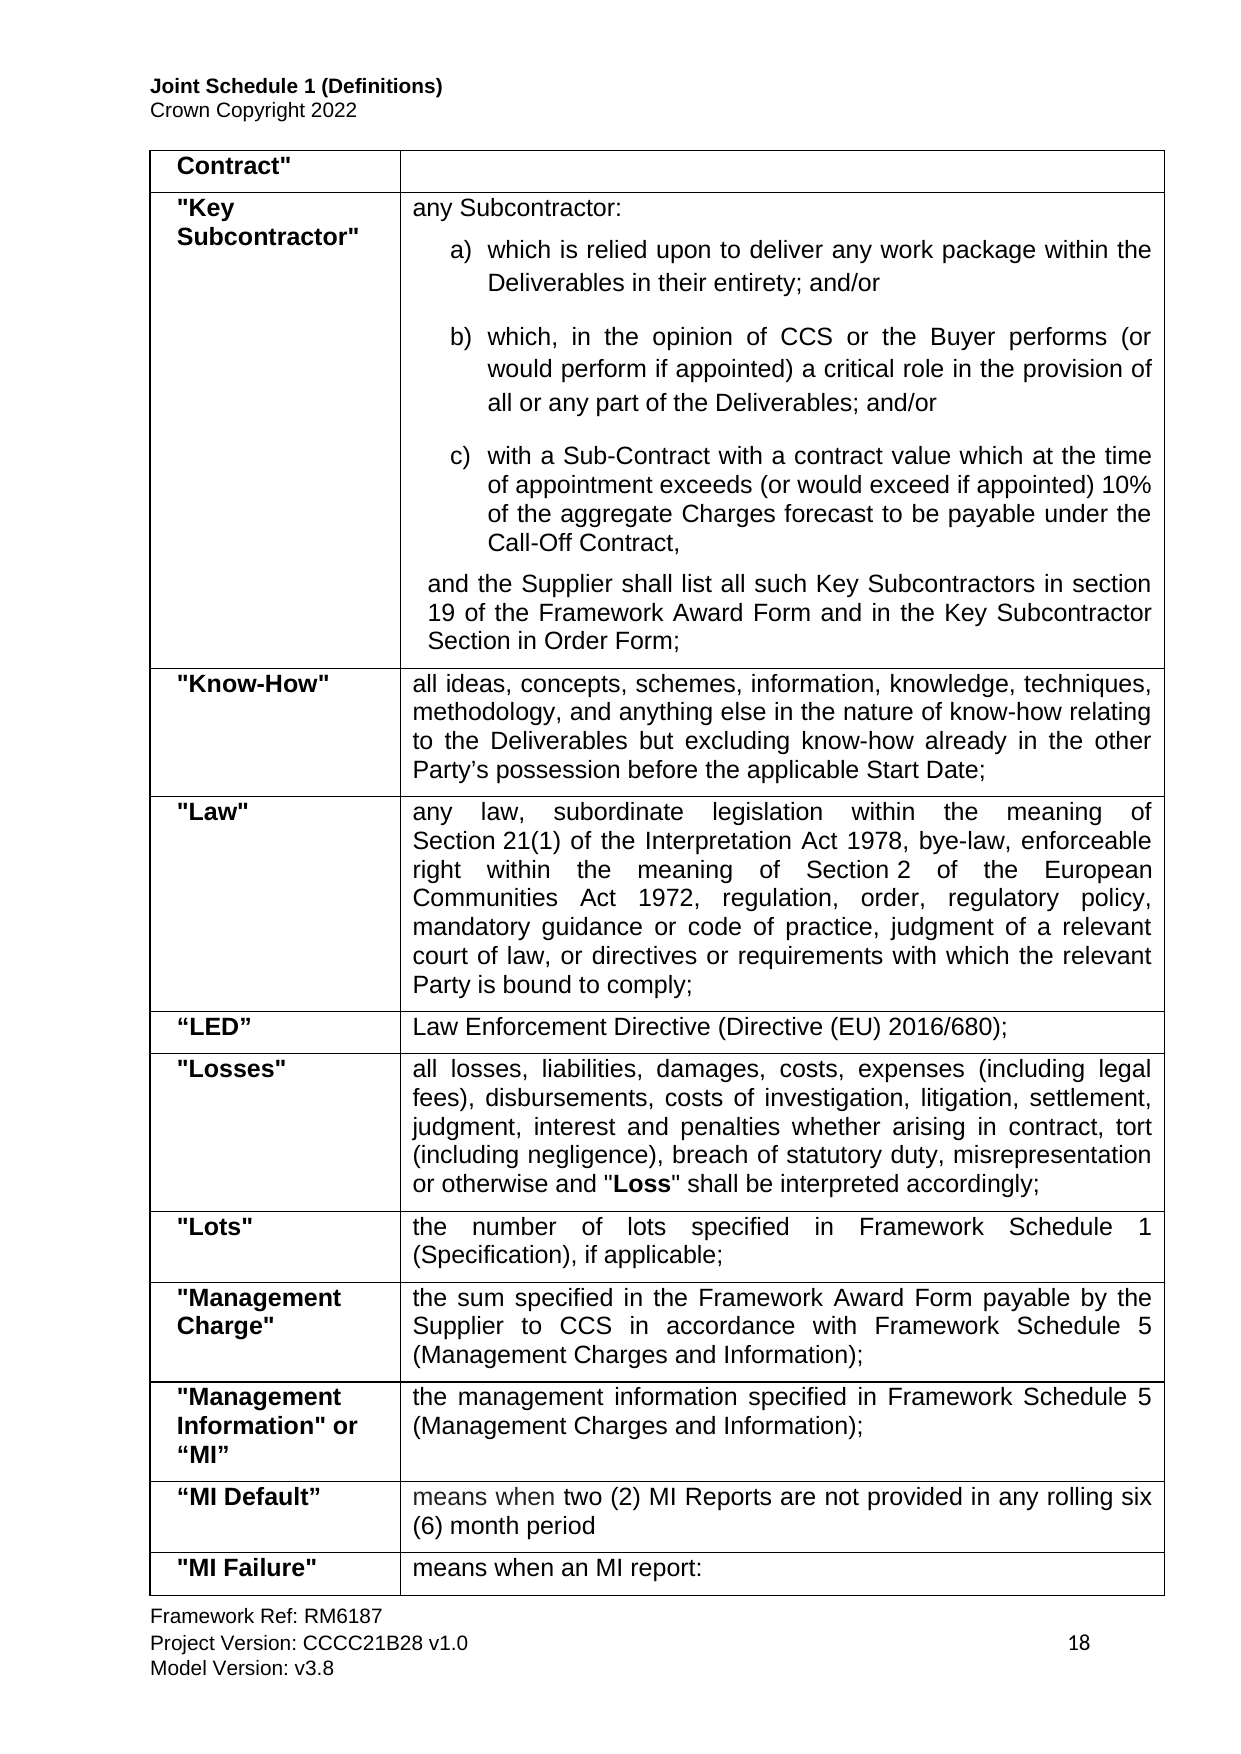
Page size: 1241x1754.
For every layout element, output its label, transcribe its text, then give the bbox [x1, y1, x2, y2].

table_cell "Know-How" [151, 669, 400, 796]
table_cell the management information specified in Framework Schedule 5 (Management Charges and Information); [401, 1383, 1164, 1481]
table_cell the number of lots specified in Framework Schedule 1 (Specification), if applicable; [401, 1212, 1164, 1282]
table_cell means when an MI report: contains any material errors or material omissions or a missing mandatory field; or is submitted using an incorrect MI reporting Template; or is not submitted by the reporting date (including where a declaration of no business should have been filed); [401, 1553, 1164, 1594]
table_cell all losses, liabilities, damages, costs, expenses (including legal fees), disbursements, costs of investigation, litigation, settlement, judgment, interest and penalties whether arising in contract, tort (including negligence), breach of statutory duty, misrepresentation or otherwise and "Loss" shall be interpreted accordingly; [401, 1054, 1164, 1211]
table_cell "Management Information" or “MI” [151, 1383, 400, 1481]
table_cell “MI Default” [151, 1482, 400, 1552]
table_cell [401, 151, 1164, 192]
table_cell "Lots" [151, 1212, 400, 1282]
table_cell Law Enforcement Directive (Directive (EU) 2016/680); [401, 1012, 1164, 1053]
table_cell all ideas, concepts, schemes, information, knowledge, techniques, methodology, and anything else in the nature of know-how relating to the Deliverables but excluding know-how already in the other Party’s possession before the applicable Start Date; [401, 669, 1164, 796]
table_cell means when two (2) MI Reports are not provided in any rolling six (6) month period [401, 1482, 1164, 1552]
table_cell any Subcontractor: which is relied upon to deliver any work package within the Deliverables in their entirety; and/or which, in the opinion of CCS or the Buyer performs (or would perform if appointed) a critical role in the provision of all or any part of the Deliverables; and/or with a Sub-Contract with a contract value which at the time of appointment exceeds (or would exceed if appointed) 10% of the aggregate Charges forecast to be payable under the Call-Off Contract, and the Supplier shall list all such Key Subcontractors in section 19 of the Framework Award Form and in the Key Subcontractor Section in Order Form; [401, 193, 1164, 668]
table_cell the sum specified in the Framework Award Form payable by the Supplier to CCS in accordance with Framework Schedule 5 (Management Charges and Information); [401, 1283, 1164, 1381]
table_cell "Key Subcontractor" [151, 193, 400, 668]
table_cell “LED” [151, 1012, 400, 1053]
table_cell "Losses" [151, 1054, 400, 1211]
table_cell "Management Charge" [151, 1283, 400, 1381]
table_cell "Law" [151, 797, 400, 1011]
table_cell Contract" [151, 151, 400, 192]
table_cell any law, subordinate legislation within the meaning of Section 21(1) of the Interpretation Act 1978, bye-law, enforceable right within the meaning of Section 2 of the European Communities Act 1972, regulation, order, regulatory policy, mandatory guidance or code of practice, judgment of a relevant court of law, or directives or requirements with which the relevant Party is bound to comply; [401, 797, 1164, 1011]
table_cell "MI Failure" [151, 1553, 400, 1594]
